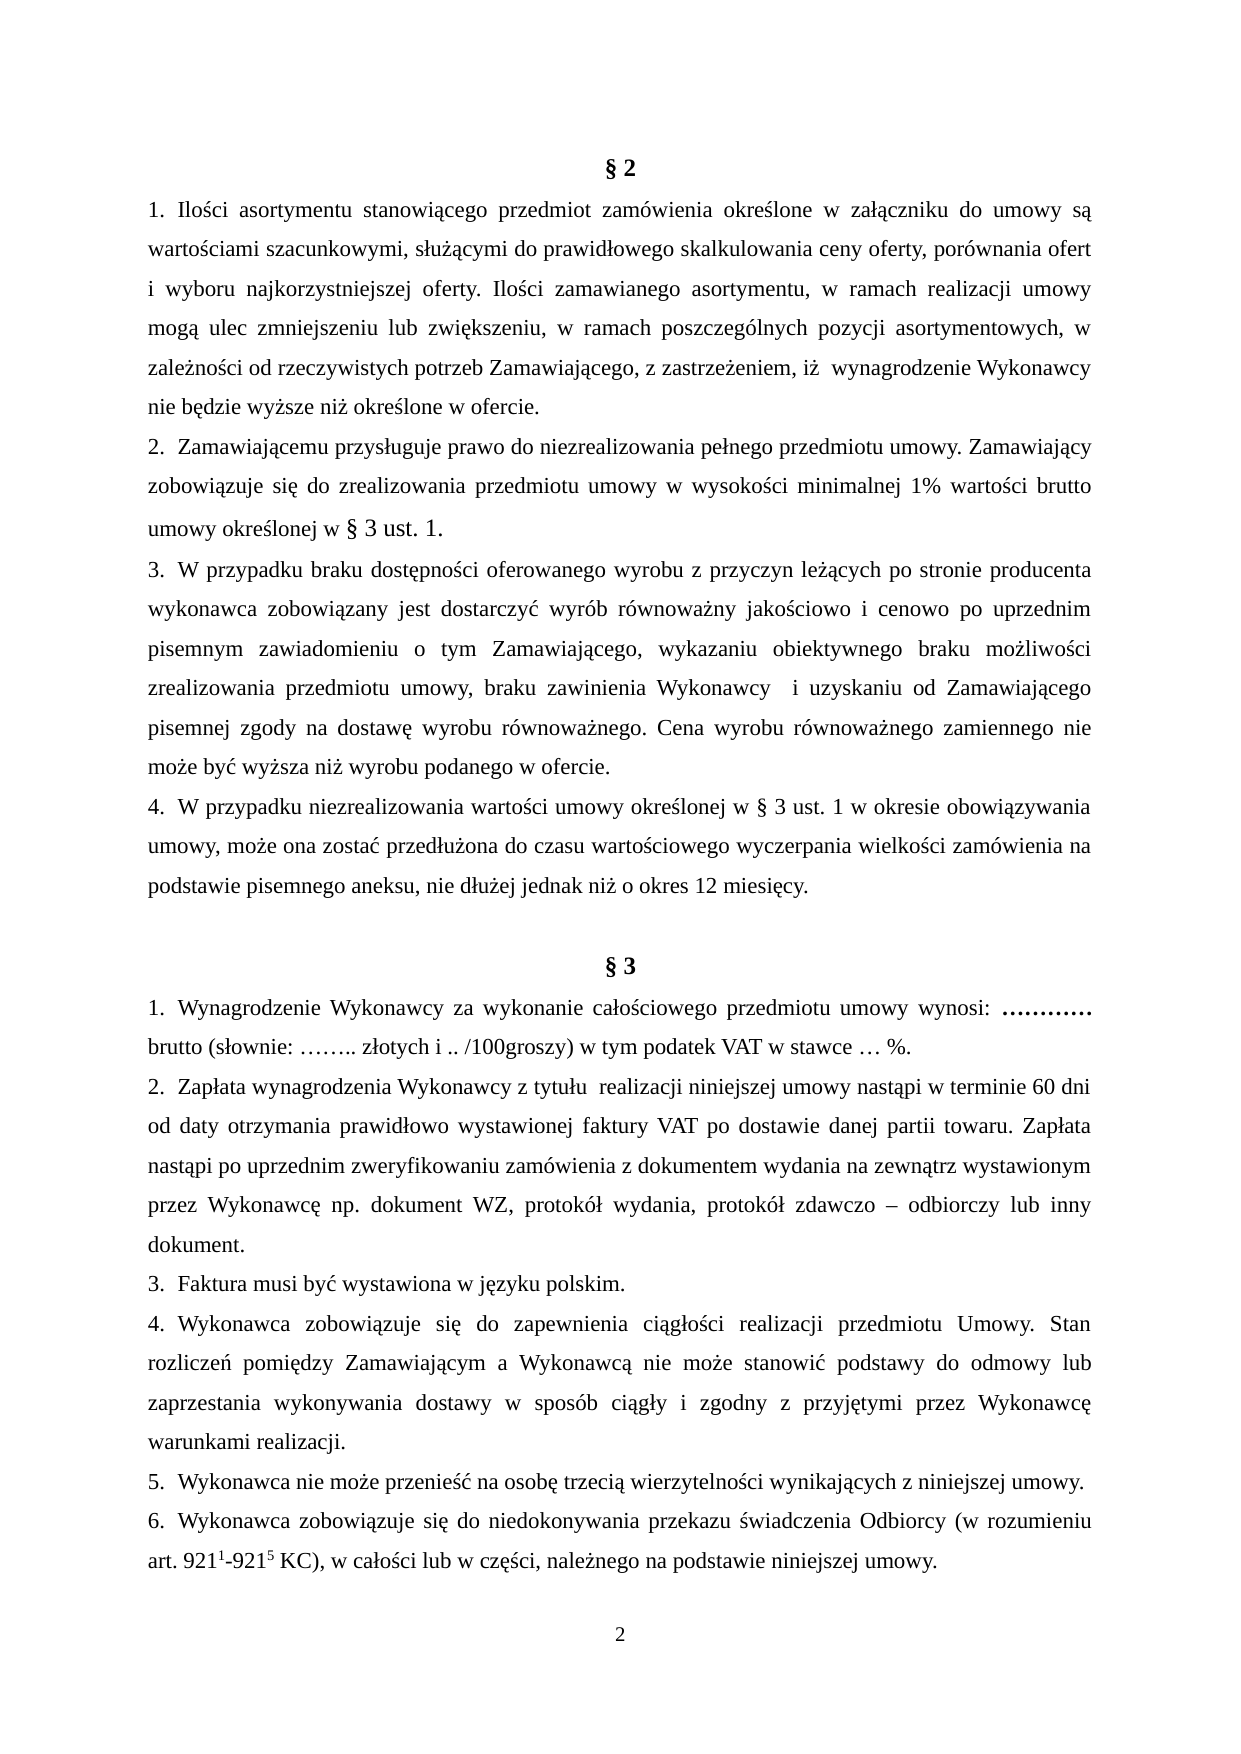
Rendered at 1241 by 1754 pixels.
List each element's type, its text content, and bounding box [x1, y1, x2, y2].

list Wykonawca zobowiązuje się do niedokonywania przekazu świadczenia Odbiorcy (w rozumieniu art. 9211-9215 KC), w całości lub w części, należnego na podstawie niniejszej umowy. [148, 1507, 1093, 1573]
list Zamawiającemu przysługuje prawo do niezrealizowania pełnego przedmiotu umowy. Zamawiający zobowiązuje się do zrealizowania przedmiotu umowy w wysokości minimalnej 1% wartości brutto umowy określonej w § 3 ust. 1. [148, 433, 1093, 542]
list W przypadku braku dostępności oferowanego wyrobu z przyczyn leżących po stronie producenta wykonawca zobowiązany jest dostarczyć wyrób równoważny jakościowo i cenowo po uprzednim pisemnym zawiadomieniu o tym Zamawiającego, wykazaniu obiektywnego braku możliwości zrealizowania przedmiotu umowy, braku zawinienia Wykonawcy i uzyskaniu od Zamawiającego pisemnej zgody na dostawę wyrobu równoważnego. Cena wyrobu równoważnego zamiennego nie może być wyższa niż wyrobu podanego w ofercie. [148, 556, 1093, 780]
list Ilości asortymentu stanowiącego przedmiot zamówienia określone w załączniku do umowy są wartościami szacunkowymi, służącymi do prawidłowego skalkulowania ceny oferty, porównania ofert i wyboru najkorzystniejszej oferty. Ilości zamawianego asortymentu, w ramach realizacji umowy mogą ulec zmniejszeniu lub zwiększeniu, w ramach poszczególnych pozycji asortymentowych, w zależności od rzeczywistych potrzeb Zamawiającego, z zastrzeżeniem, iż wynagrodzenie Wykonawcy nie będzie wyższe niż określone w ofercie. [148, 196, 1093, 419]
list Wykonawca zobowiązuje się do zapewnienia ciągłości realizacji przedmiotu Umowy. Stan rozliczeń pomiędzy Zamawiającym a Wykonawcą nie może stanowić podstawy do odmowy lub zaprzestania wykonywania dostawy w sposób ciągły i zgodny z przyjętymi przez Wykonawcę warunkami realizacji. [148, 1310, 1093, 1454]
list Zapłata wynagrodzenia Wykonawcy z tytułu realizacji niniejszej umowy nastąpi w terminie 60 dni od daty otrzymania prawidłowo wystawionej faktury VAT po dostawie danej partii towaru. Zapłata nastąpi po uprzednim zweryfikowaniu zamówienia z dokumentem wydania na zewnątrz wystawionym przez Wykonawcę np. dokument WZ, protokół wydania, protokół zdawczo – odbiorczy lub inny dokument. [148, 1073, 1093, 1257]
list Wynagrodzenie Wykonawcy za wykonanie całościowego przedmiotu umowy wynosi: …………brutto (słownie: …….. złotych i .. /100groszy) w tym podatek VAT w stawce … %. [148, 994, 1093, 1060]
list Faktura musi być wystawiona w języku polskim. [148, 1270, 1093, 1297]
text § 2 [148, 153, 1093, 181]
list W przypadku niezrealizowania wartości umowy określonej w § 3 ust. 1 w okresie obowiązywania umowy, może ona zostać przedłużona do czasu wartościowego wyczerpania wielkości zamówienia na podstawie pisemnego aneksu, nie dłużej jednak niż o okres 12 miesięcy. [148, 793, 1093, 898]
list Wykonawca nie może przenieść na osobę trzecią wierzytelności wynikających z niniejszej umowy. [148, 1468, 1093, 1494]
text § 3 [148, 951, 1093, 979]
